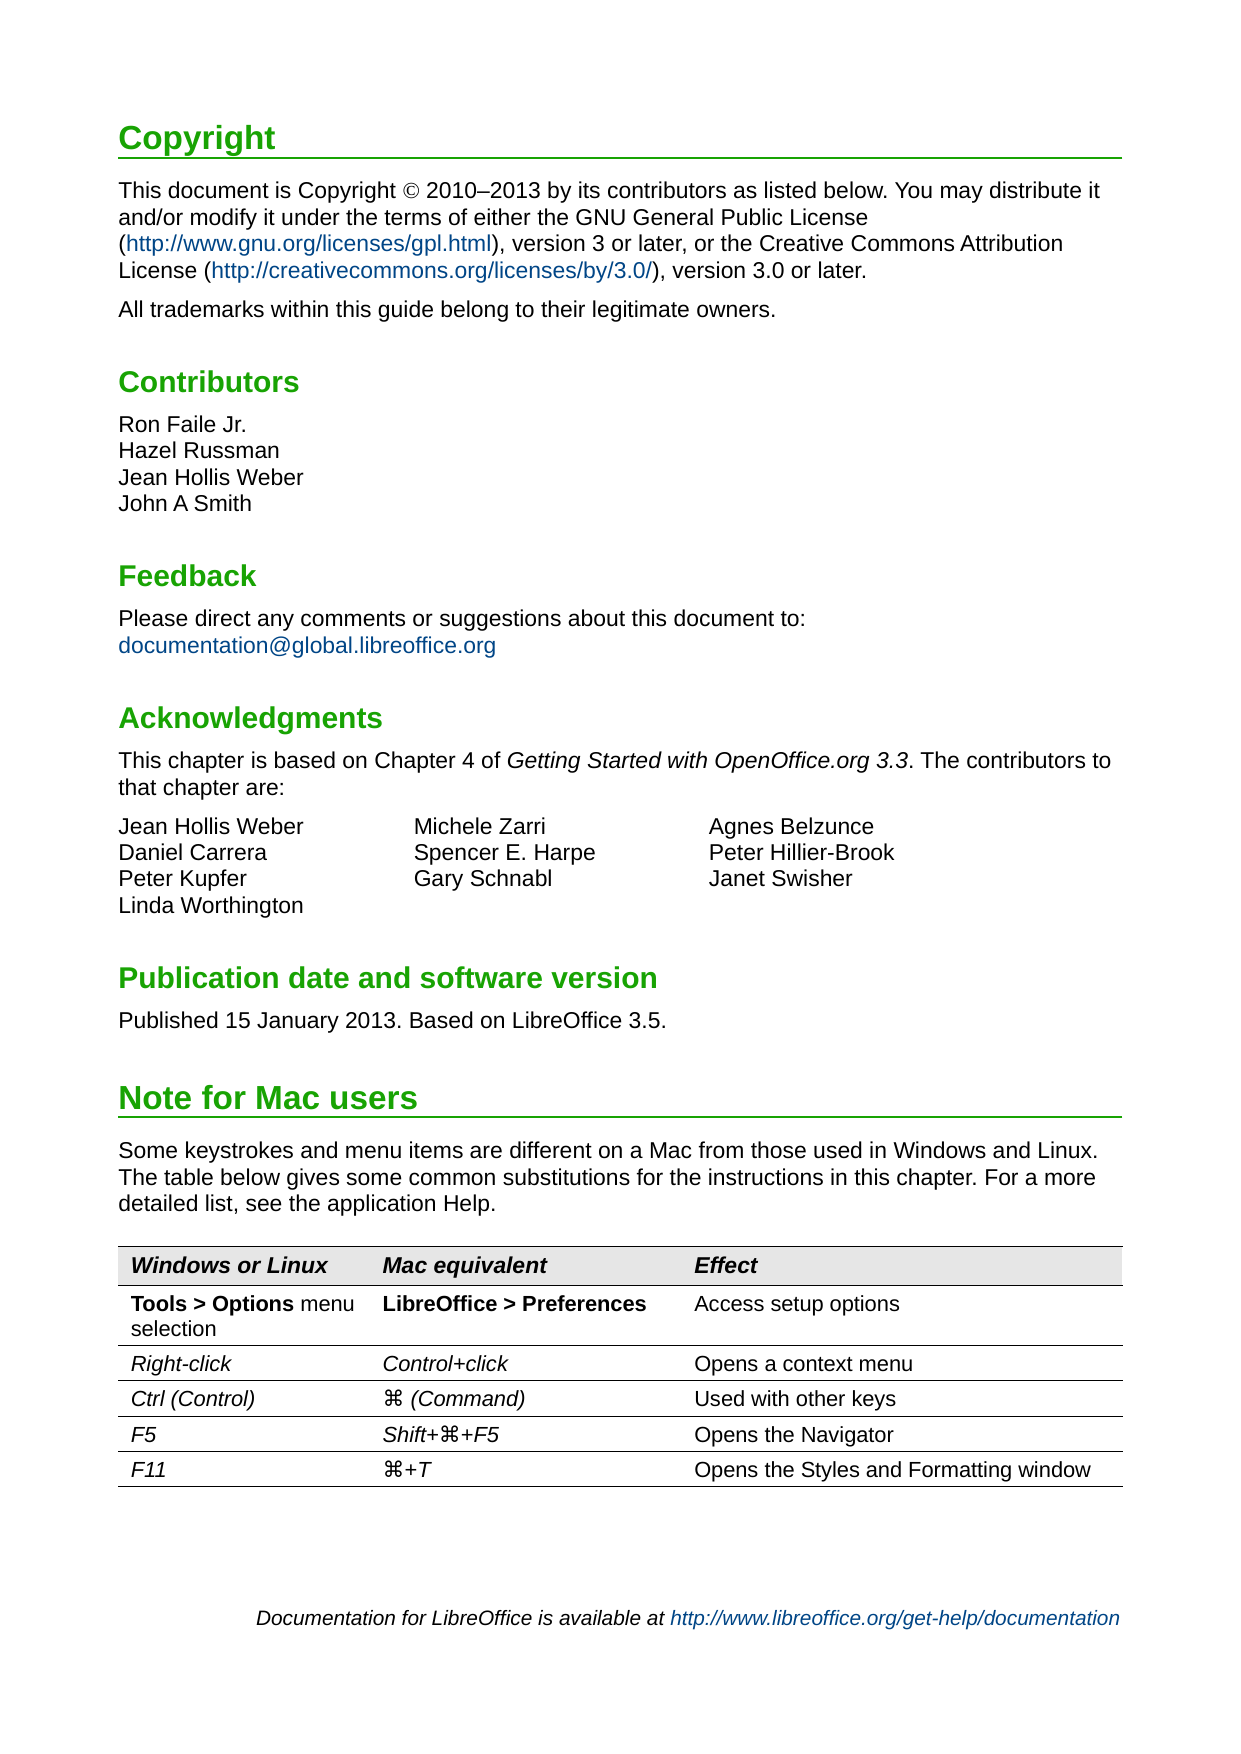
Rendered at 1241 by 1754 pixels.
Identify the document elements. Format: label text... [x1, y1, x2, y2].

table_cell Shift+z+F5 [370, 1417, 682, 1451]
table_cell Access setup options [682, 1286, 1122, 1345]
table_cell Opens the Navigator [682, 1417, 1122, 1451]
table_cell Used with other keys [682, 1381, 1122, 1416]
table_cell F5 [118, 1417, 370, 1451]
table_cell z (Command) [370, 1381, 682, 1416]
table_cell Right-click [118, 1346, 370, 1380]
table_header Effect [682, 1247, 1122, 1285]
text Publication date and software version [118, 960, 1122, 994]
subtitle Note for Mac users [118, 1078, 1122, 1116]
text Some keystrokes and menu items are different on a Mac from those used in Windows and Linux. The table below gives some common substitutions for the instructions in this chapter. For a more detailed list, see the application Help. [118, 1137, 1122, 1216]
text Jean Hollis Weber Michele Zarri Agnes Belzunce Daniel Carrera Spencer E. Harpe Peter Hillier-Brook Peter Kupfer Gary Schnabl Janet Swisher Linda Worthington [118, 813, 1122, 918]
text All trademarks within this guide belong to their legitimate owners. [118, 296, 1122, 322]
table_cell Ctrl (Control) [118, 1381, 370, 1416]
text Contributors [118, 364, 1122, 398]
table_cell Opens a context menu [682, 1346, 1122, 1380]
text Please direct any comments or suggestions about this document to: documentation@global.libreoffice.org [118, 605, 1122, 658]
table_header Windows or Linux [118, 1247, 370, 1285]
subtitle Copyright [118, 118, 1122, 157]
table_cell z+T [370, 1452, 682, 1486]
text Published 15 January 2013. Based on LibreOffice 3.5. [118, 1007, 1122, 1033]
table_cell Opens the Styles and Formatting window [682, 1452, 1122, 1486]
table_cell Tools > Options menu selection [118, 1286, 370, 1345]
text This document is Copyright © 2010–2013 by its contributors as listed below. You may distribute it and/or modify it under the terms of either the GNU General Public License (http://www.gnu.org/licenses/gpl.html), version 3 or later, or the Creative Commons Attribution License (http://creativecommons.org/licenses/by/3.0/), version 3.0 or later. [118, 177, 1122, 283]
table_header Mac equivalent [370, 1247, 682, 1285]
table_cell LibreOffice > Preferences [370, 1286, 682, 1345]
text This chapter is based on Chapter 4 of Getting Started with OpenOffice.org 3.3. The contributors to that chapter are: [118, 747, 1122, 800]
table_cell F11 [118, 1452, 370, 1486]
table_cell Control+click [370, 1346, 682, 1380]
text Acknowledgments [118, 700, 1122, 735]
text Feedback [118, 558, 1122, 593]
text Ron Faile Jr. Hazel Russman Jean Hollis Weber John A Smith [118, 411, 1122, 516]
